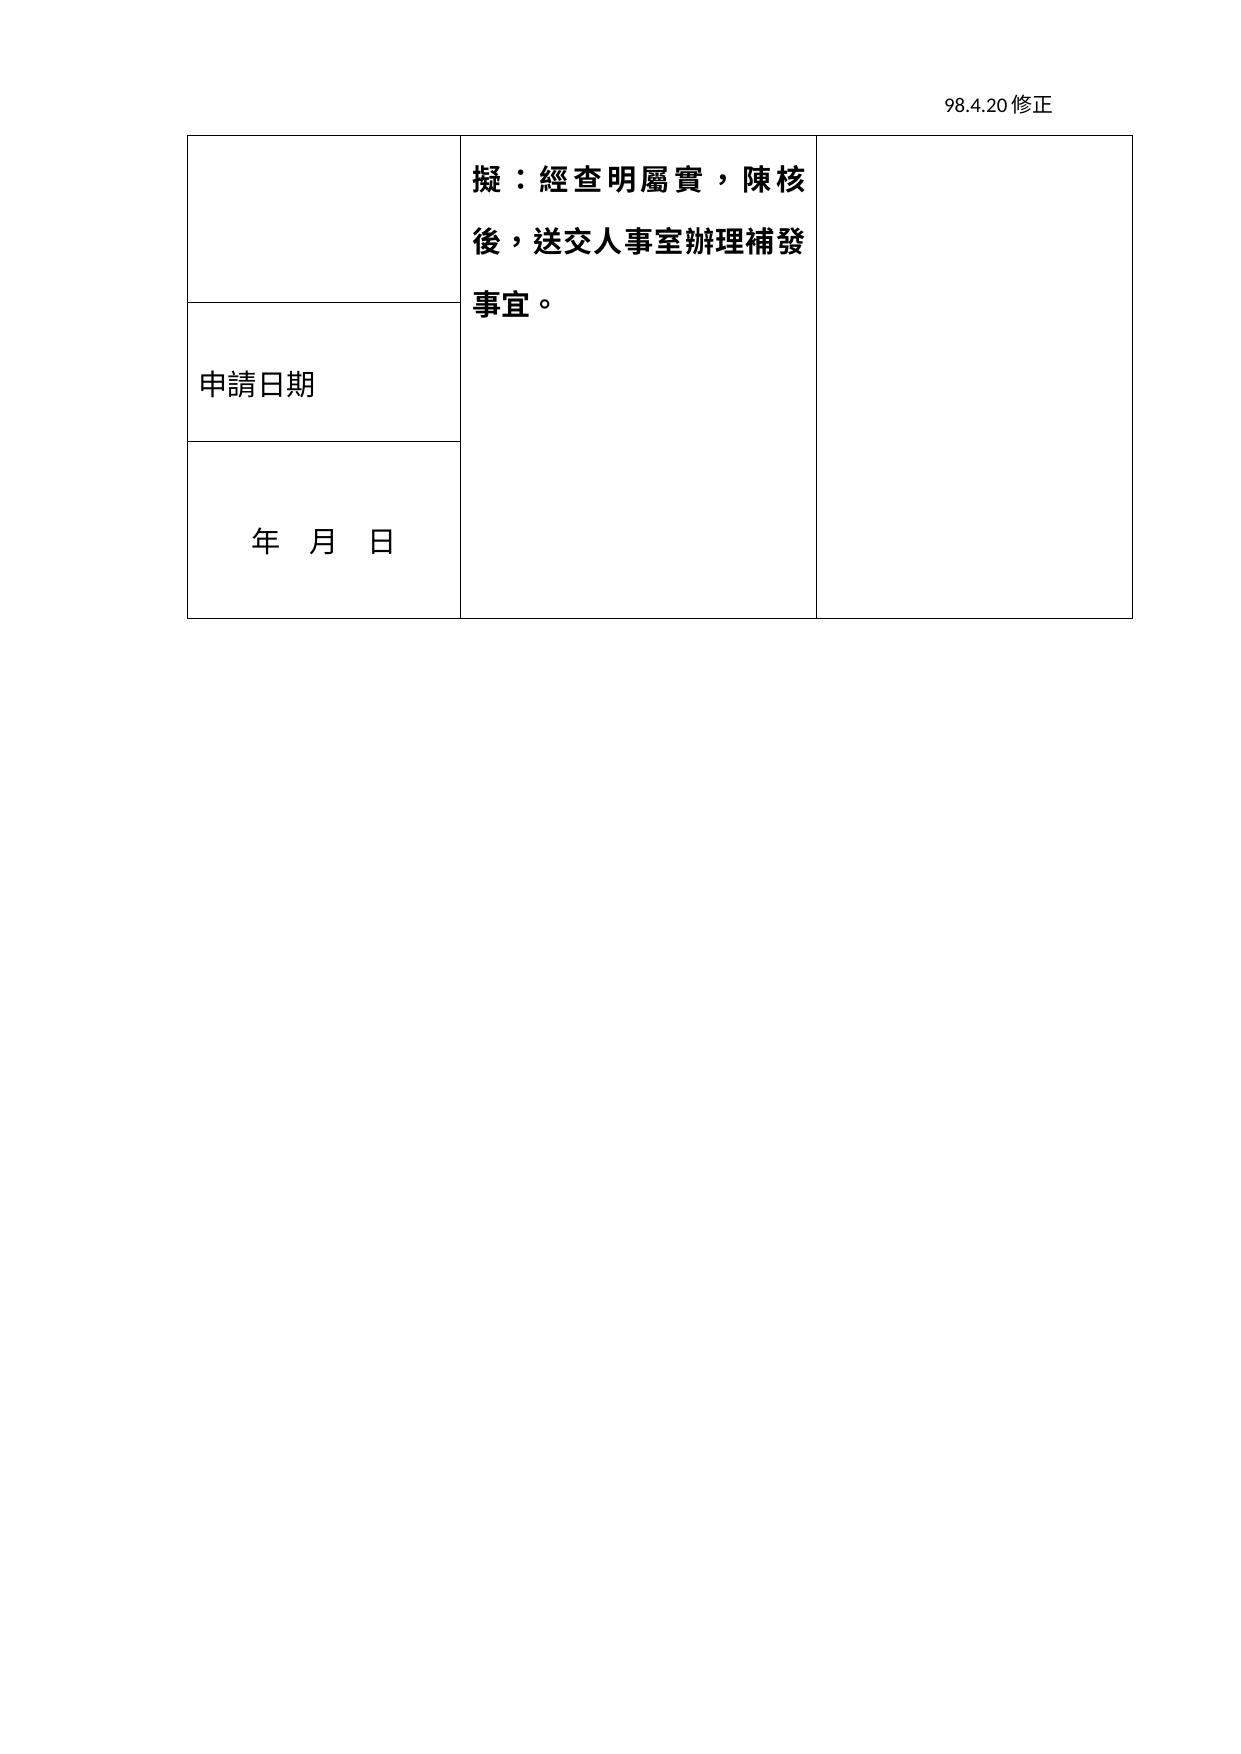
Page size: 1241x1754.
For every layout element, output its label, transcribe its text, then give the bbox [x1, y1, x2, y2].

table_cell 申請日期 [188, 303, 460, 441]
table_cell [817, 136, 1132, 618]
table_cell [188, 136, 460, 302]
table_cell 年 月 日 [188, 442, 460, 618]
table_cell 擬：經查明屬實，陳核後，送交人事室辦理補發事宜。 [461, 136, 816, 618]
